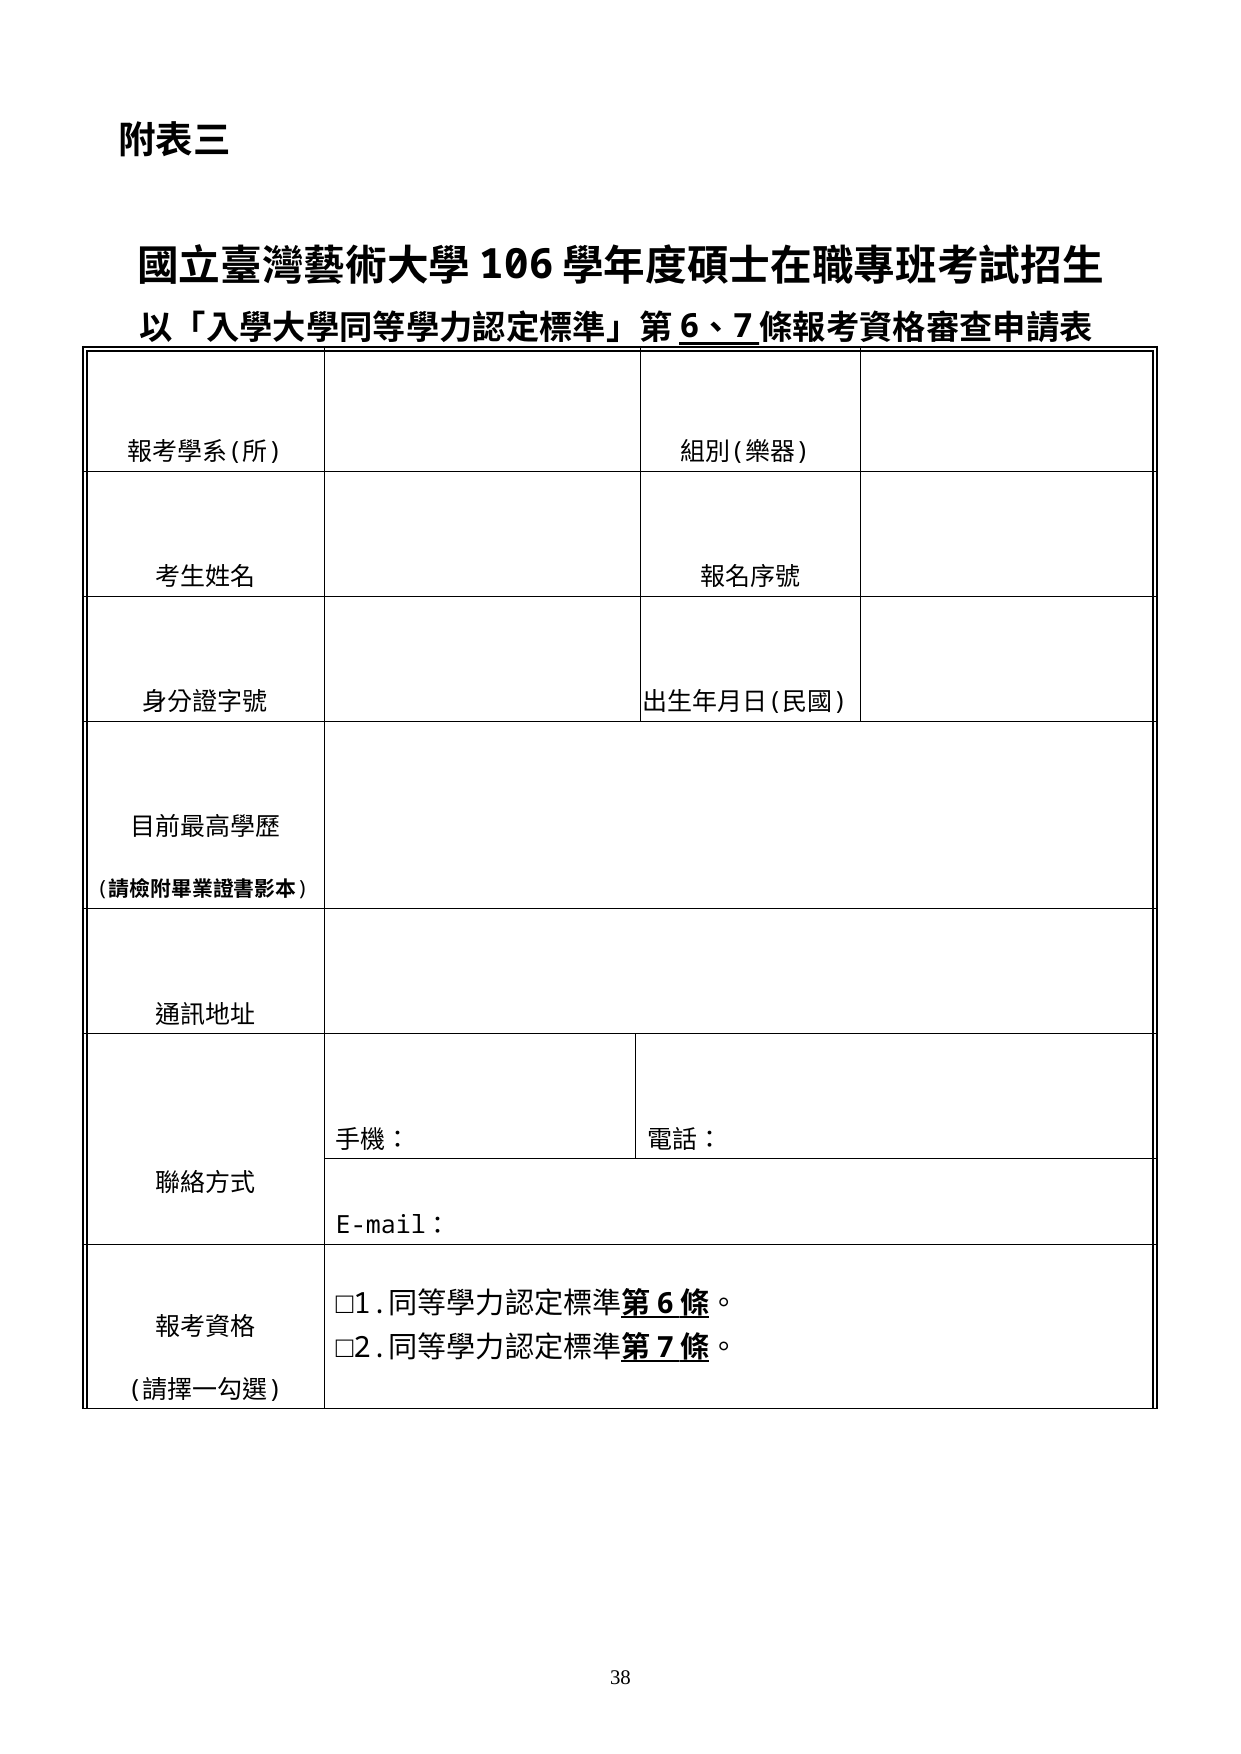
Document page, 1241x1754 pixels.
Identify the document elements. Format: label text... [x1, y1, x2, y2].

table_header 報考學系(所) [88, 352, 324, 471]
table_cell 目前最高學歷 (請檢附畢業證書影本) [88, 722, 324, 908]
table_cell 通訊地址 [88, 909, 324, 1033]
table_cell [325, 722, 1152, 908]
table_cell 出生年月日(民國) [641, 597, 860, 721]
table_cell [325, 597, 640, 721]
text 附表三 [118, 96, 1122, 158]
table_cell 考生姓名 [88, 472, 324, 596]
table_cell [861, 597, 1152, 721]
table_cell [861, 472, 1152, 596]
table_cell [325, 472, 640, 596]
table_cell [325, 909, 1152, 1033]
table_header 組別(樂器) [641, 352, 860, 471]
table_cell 報考資格 (請擇一勾選) [88, 1245, 324, 1408]
table_cell 電話： [636, 1034, 1152, 1158]
table_cell 聯絡方式 [88, 1034, 324, 1244]
table_cell □1.同等學力認定標準第6條。 □2.同等學力認定標準第7條。 [325, 1245, 1152, 1408]
table_cell 手機： [325, 1034, 635, 1158]
table_cell 報名序號 [641, 472, 860, 596]
text 國立臺灣藝術大學106學年度碩士在職專班考試招生 [118, 221, 1122, 283]
table_header [861, 352, 1152, 471]
table_cell E-mail： [325, 1159, 1152, 1244]
text 以「入學大學同等學力認定標準」第6、7條報考資格審查申請表 [0, 283, 1231, 346]
table_header [325, 352, 640, 471]
table_cell 身分證字號 [88, 597, 324, 721]
